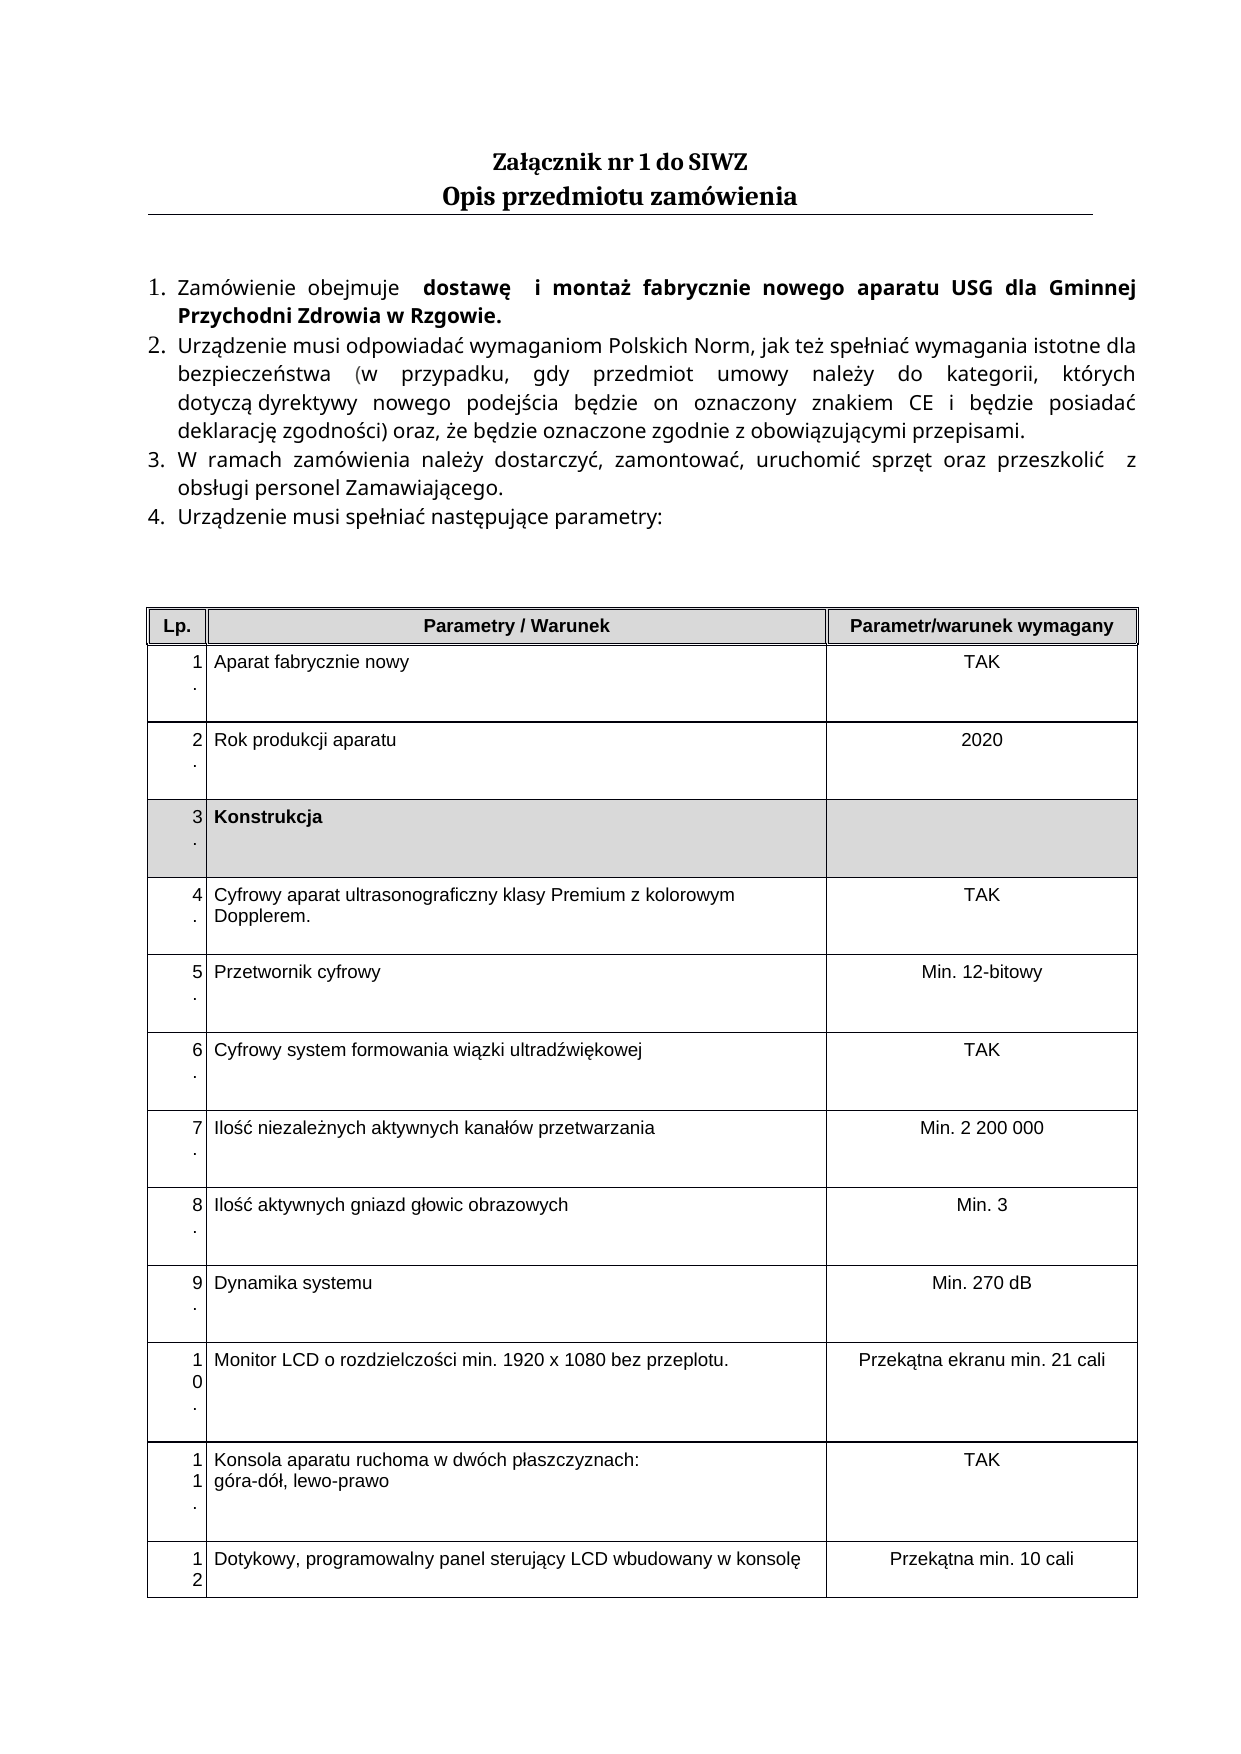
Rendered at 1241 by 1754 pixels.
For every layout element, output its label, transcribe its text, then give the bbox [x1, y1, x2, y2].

text Opis przedmiotu zamówienia [148, 181, 1093, 214]
text Załącznik nr 1 do SIWZ [148, 148, 1093, 176]
table_header Parametry / Warunek [209, 610, 825, 643]
table_cell Przekątna min. 10 cali [827, 1542, 1137, 1597]
table_cell [148, 955, 206, 1032]
table_cell [148, 646, 206, 721]
list Zamówienie obejmuje dostawę i montaż fabrycznie nowego aparatu USG dla Gminnej Przychodni Zdrowia w Rzgowie. [148, 272, 1137, 330]
table_cell Ilość aktywnych gniazd głowic obrazowych [207, 1188, 826, 1265]
table_cell Rok produkcji aparatu [207, 723, 826, 799]
table_cell Dynamika systemu [207, 1266, 826, 1342]
table_header Lp. [150, 610, 205, 643]
list Urządzenie musi odpowiadać wymaganiom Polskich Norm, jak też spełniać wymagania istotne dla bezpieczeństwa (w przypadku, gdy przedmiot umowy należy do kategorii, których dotyczą dyrektywy nowego podejścia będzie on oznaczony znakiem CE i będzie posiadać deklarację zgodności) oraz, że będzie oznaczone zgodnie z obowiązującymi przepisami. [148, 330, 1137, 445]
table_cell Min. 270 dB [827, 1266, 1137, 1342]
table_cell Aparat fabrycznie nowy [207, 646, 826, 721]
table_cell [148, 1443, 206, 1541]
table_cell Przekątna ekranu min. 21 cali [827, 1343, 1137, 1441]
table_cell TAK [827, 646, 1137, 721]
list W ramach zamówienia należy dostarczyć, zamontować, uruchomić sprzęt oraz przeszkolić z obsługi personel Zamawiającego. [148, 445, 1137, 502]
table_cell [148, 1266, 206, 1342]
table_cell Min. 12-bitowy [827, 955, 1137, 1032]
table_cell [148, 1111, 206, 1187]
table_header Parametr/warunek wymagany [829, 610, 1136, 643]
table_cell [148, 800, 206, 877]
table_cell [148, 1188, 206, 1265]
table_cell Przetwornik cyfrowy [207, 955, 826, 1032]
table_cell 2020 [827, 723, 1137, 799]
table_cell Konstrukcja [207, 800, 826, 877]
table_cell TAK [827, 878, 1137, 954]
table_cell Min. 2 200 000 [827, 1111, 1137, 1187]
table_cell [148, 723, 206, 799]
table_cell Ilość niezależnych aktywnych kanałów przetwarzania [207, 1111, 826, 1187]
table_cell Konsola aparatu ruchoma w dwóch płaszczyznach: góra-dół, lewo-prawo [207, 1443, 826, 1541]
table_cell Cyfrowy system formowania wiązki ultradźwiękowej [207, 1033, 826, 1109]
table_cell Dotykowy, programowalny panel sterujący LCD wbudowany w konsolę [207, 1542, 826, 1597]
table_cell Min. 3 [827, 1188, 1137, 1265]
table_cell [148, 878, 206, 954]
table_cell [827, 800, 1137, 877]
table_cell [148, 1033, 206, 1109]
table_cell TAK [827, 1033, 1137, 1109]
list Urządzenie musi spełniać następujące parametry: [148, 502, 1137, 530]
table_cell Monitor LCD o rozdzielczości min. 1920 x 1080 bez przeplotu. [207, 1343, 826, 1441]
table_cell [148, 1343, 206, 1441]
table_cell TAK [827, 1443, 1137, 1541]
table_cell Cyfrowy aparat ultrasonograficzny klasy Premium z kolorowym Dopplerem. [207, 878, 826, 954]
table_cell [148, 1542, 206, 1597]
